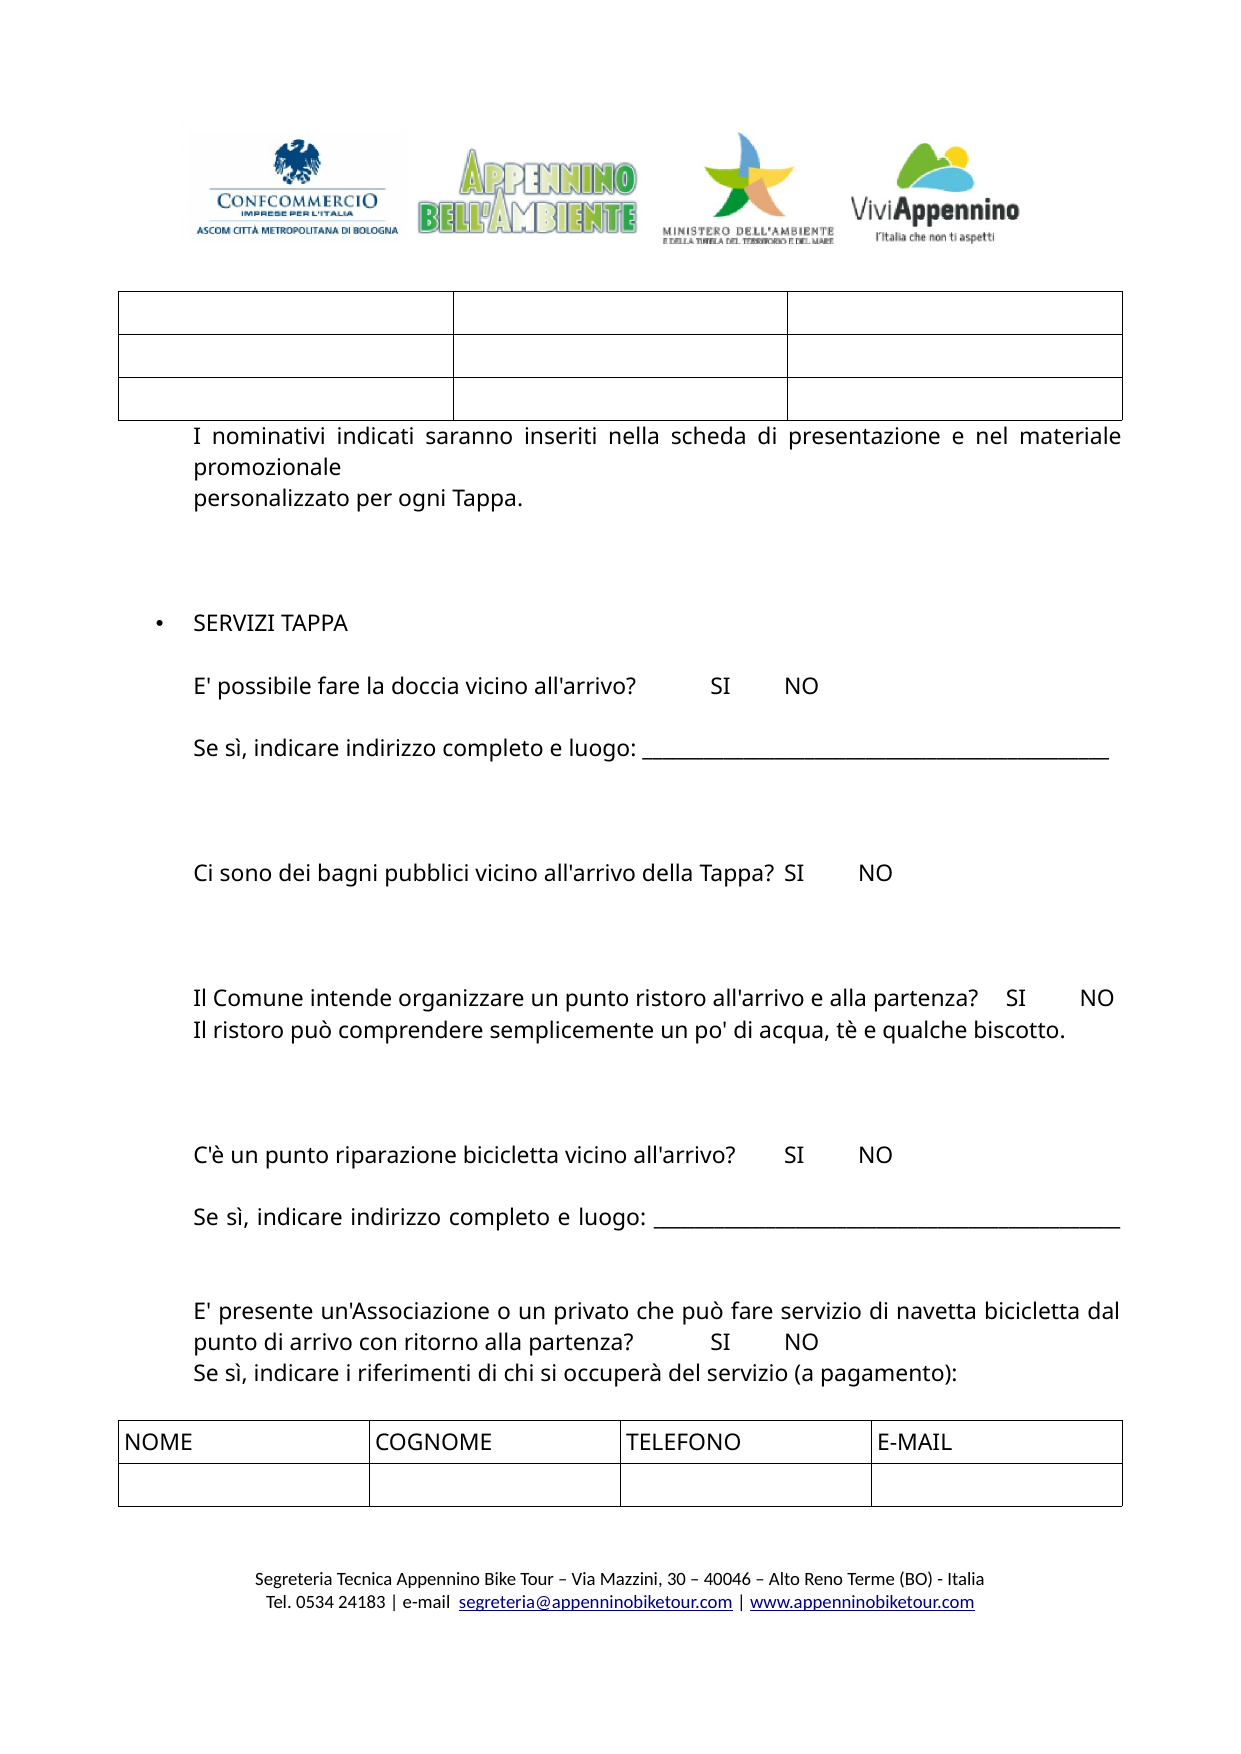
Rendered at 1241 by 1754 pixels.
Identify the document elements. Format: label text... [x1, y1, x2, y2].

table_header COGNOME [370, 1421, 620, 1463]
table_cell [119, 335, 453, 377]
table_cell [788, 335, 1122, 377]
table_cell [454, 378, 787, 420]
list E' possibile fare la doccia vicino all'arrivo? SI NO Se sì, indicare indirizzo completo e luogo: ______________________________________________ [156, 670, 1122, 764]
table_header TELEFONO [621, 1421, 871, 1463]
table_cell [621, 1464, 871, 1506]
table_cell [454, 292, 787, 334]
table_cell [788, 292, 1122, 334]
table_header E-MAIL [872, 1421, 1122, 1463]
list Ci sono dei bagni pubblici vicino all'arrivo della Tappa? SI NO [156, 826, 1122, 920]
table_header NOME [119, 1421, 369, 1463]
table_cell [119, 378, 453, 420]
table_cell [788, 378, 1122, 420]
list I nominativi indicati saranno inseriti nella scheda di presentazione e nel materiale promozionale personalizzato per ogni Tappa. [156, 421, 1122, 514]
table_cell [119, 1464, 369, 1506]
list Il Comune intende organizzare un punto ristoro all'arrivo e alla partenza? SI NO Il ristoro può comprendere semplicemente un po' di acqua, tè e qualche biscotto. [156, 951, 1122, 1045]
table_cell [454, 335, 787, 377]
table_cell [119, 292, 453, 334]
list E' presente un'Associazione o un privato che può fare servizio di navetta bicicletta dal punto di arrivo con ritorno alla partenza? SI NO Se sì, indicare i riferimenti di chi si occuperà del servizio (a pagamento): [156, 1264, 1122, 1389]
list C'è un punto riparazione bicicletta vicino all'arrivo? SI NO Se sì, indicare indirizzo completo e luogo: ______________________________________________ [156, 1107, 1122, 1264]
list SERVIZI TAPPA [156, 607, 1122, 639]
table_cell [872, 1464, 1122, 1506]
table_cell [370, 1464, 620, 1506]
